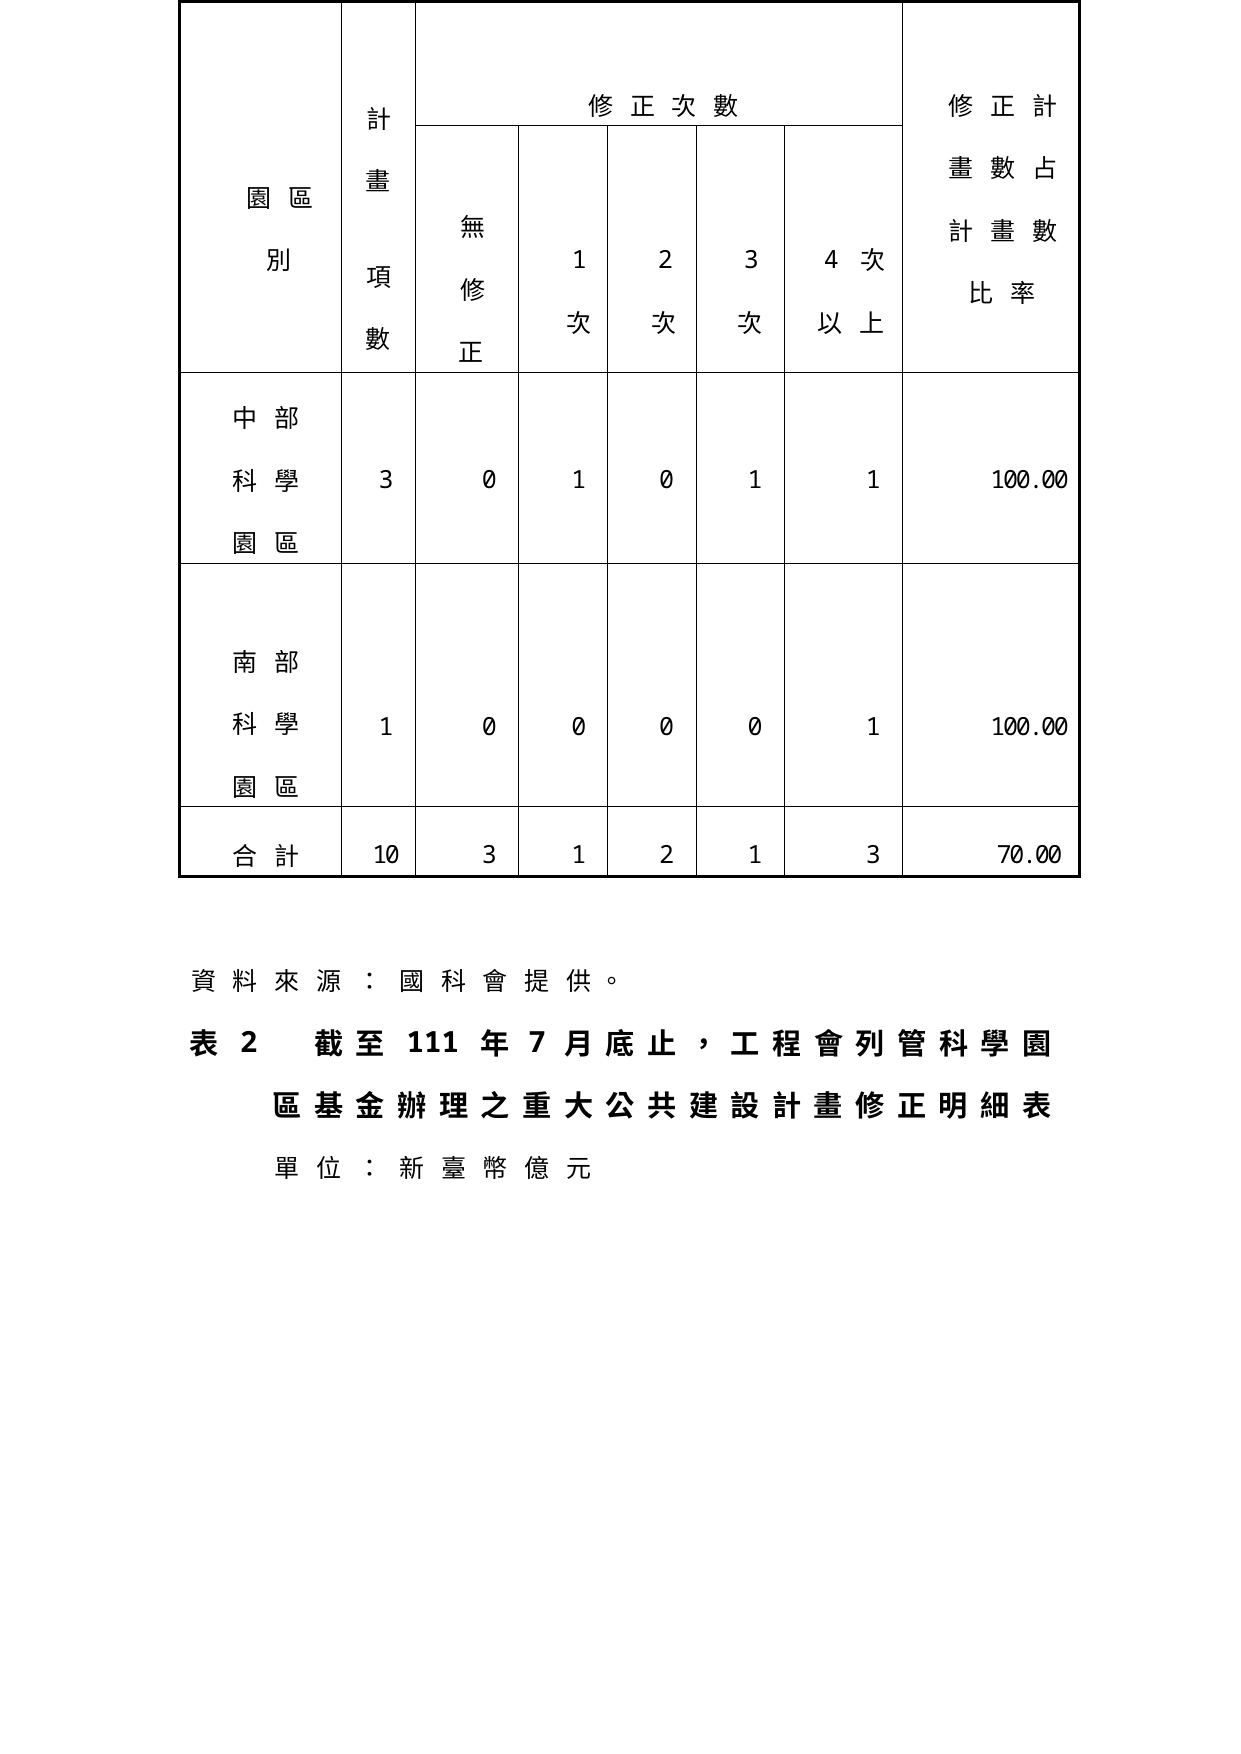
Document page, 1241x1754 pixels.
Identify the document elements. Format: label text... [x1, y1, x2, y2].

table_cell 中部科學園區 [181, 373, 341, 562]
table_cell 0 [416, 373, 518, 562]
table_cell 1 [519, 373, 607, 562]
table_cell 無修正 [416, 126, 518, 372]
text 資料來源：國科會提供。 [168, 937, 1058, 1000]
table_cell 1 [519, 807, 607, 875]
table_cell 3次 [697, 126, 784, 372]
table_cell 1 [697, 807, 784, 875]
table_cell 70.00 [903, 807, 1078, 875]
table_cell 3 [416, 807, 518, 875]
table_header 園區別 [181, 3, 341, 372]
table_header 計畫 項數 [342, 3, 415, 372]
table_cell 南部科學園區 [181, 564, 341, 806]
table_cell 3 [785, 807, 902, 875]
table_cell 1 [785, 564, 902, 806]
table_cell 0 [608, 564, 696, 806]
text 表2 截至111年7月底止，工程會列管科學園區基金辦理之重大公共建設計畫修正明細表 單位：新臺幣億元 [169, 1000, 1063, 1187]
table_cell 合計 [181, 807, 341, 875]
table_cell 100.00 [903, 373, 1078, 562]
table_cell 10 [342, 807, 415, 875]
table_cell 1 [342, 564, 415, 806]
table_header 修正計畫數占計畫數比率 [903, 3, 1078, 372]
table_cell 1次 [519, 126, 607, 372]
table_cell 3 [342, 373, 415, 562]
table_header 修正次數 [416, 3, 902, 125]
table_cell 2 [608, 807, 696, 875]
table_cell 0 [697, 564, 784, 806]
table_cell 0 [416, 564, 518, 806]
table_cell 1 [697, 373, 784, 562]
table_cell 1 [785, 373, 902, 562]
table_cell 0 [519, 564, 607, 806]
table_cell 4次以上 [785, 126, 902, 372]
table_cell 100.00 [903, 564, 1078, 806]
table_cell 2次 [608, 126, 696, 372]
table_cell 0 [608, 373, 696, 562]
